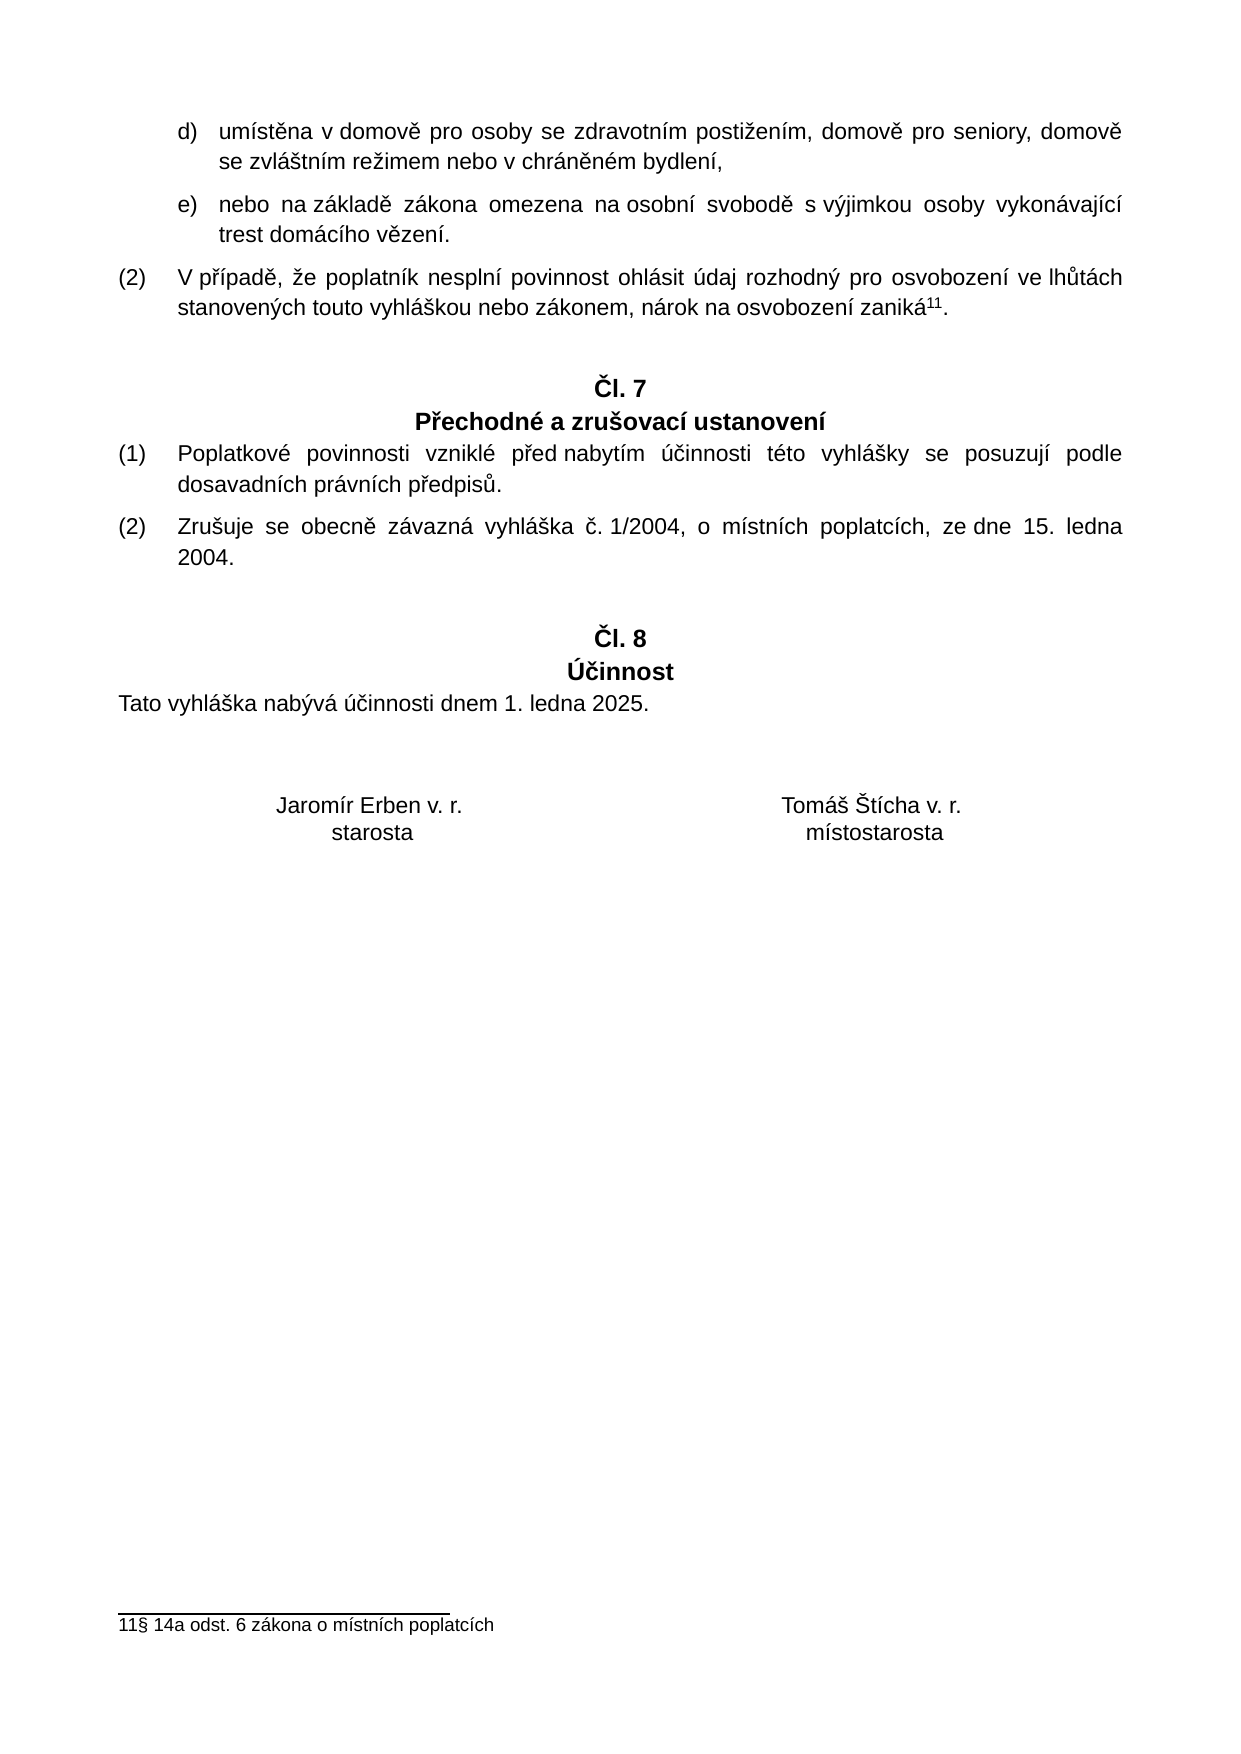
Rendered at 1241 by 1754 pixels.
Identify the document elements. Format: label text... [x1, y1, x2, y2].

list § 14a odst. 6 zákona o místních poplatcích [118, 1614, 1122, 1635]
table_header Jaromír Erben v. r. starosta [118, 733, 620, 851]
table_header Tomáš Štícha v. r. místostarosta [620, 733, 1122, 851]
list V případě, že poplatník nesplní povinnost ohlásit údaj rozhodný pro osvobození ve lhůtách stanovených touto vyhláškou nebo zákonem, nárok na osvobození zaniká. [118, 264, 1122, 321]
list nebo na základě zákona omezena na osobní svobodě s výjimkou osoby vykonávající trest domácího vězení. [177, 191, 1122, 248]
list umístěna v domově pro osoby se zdravotním postižením, domově pro seniory, domově se zvláštním režimem nebo v chráněném bydlení, [177, 118, 1122, 175]
table_cell [118, 851, 620, 969]
list Poplatkové povinnosti vzniklé před nabytím účinnosti této vyhlášky se posuzují podle dosavadních právních předpisů. [118, 440, 1122, 497]
table_cell [620, 851, 1122, 969]
subtitle Čl. 8 Účinnost [118, 624, 1122, 686]
subtitle Čl. 7 Přechodné a zrušovací ustanovení [118, 374, 1122, 436]
list Zrušuje se obecně závazná vyhláška č. 1/2004, o místních poplatcích, ze dne 15. ledna 2004. [118, 513, 1122, 570]
text Tato vyhláška nabývá účinnosti dnem 1. ledna 2025. [118, 690, 1122, 716]
